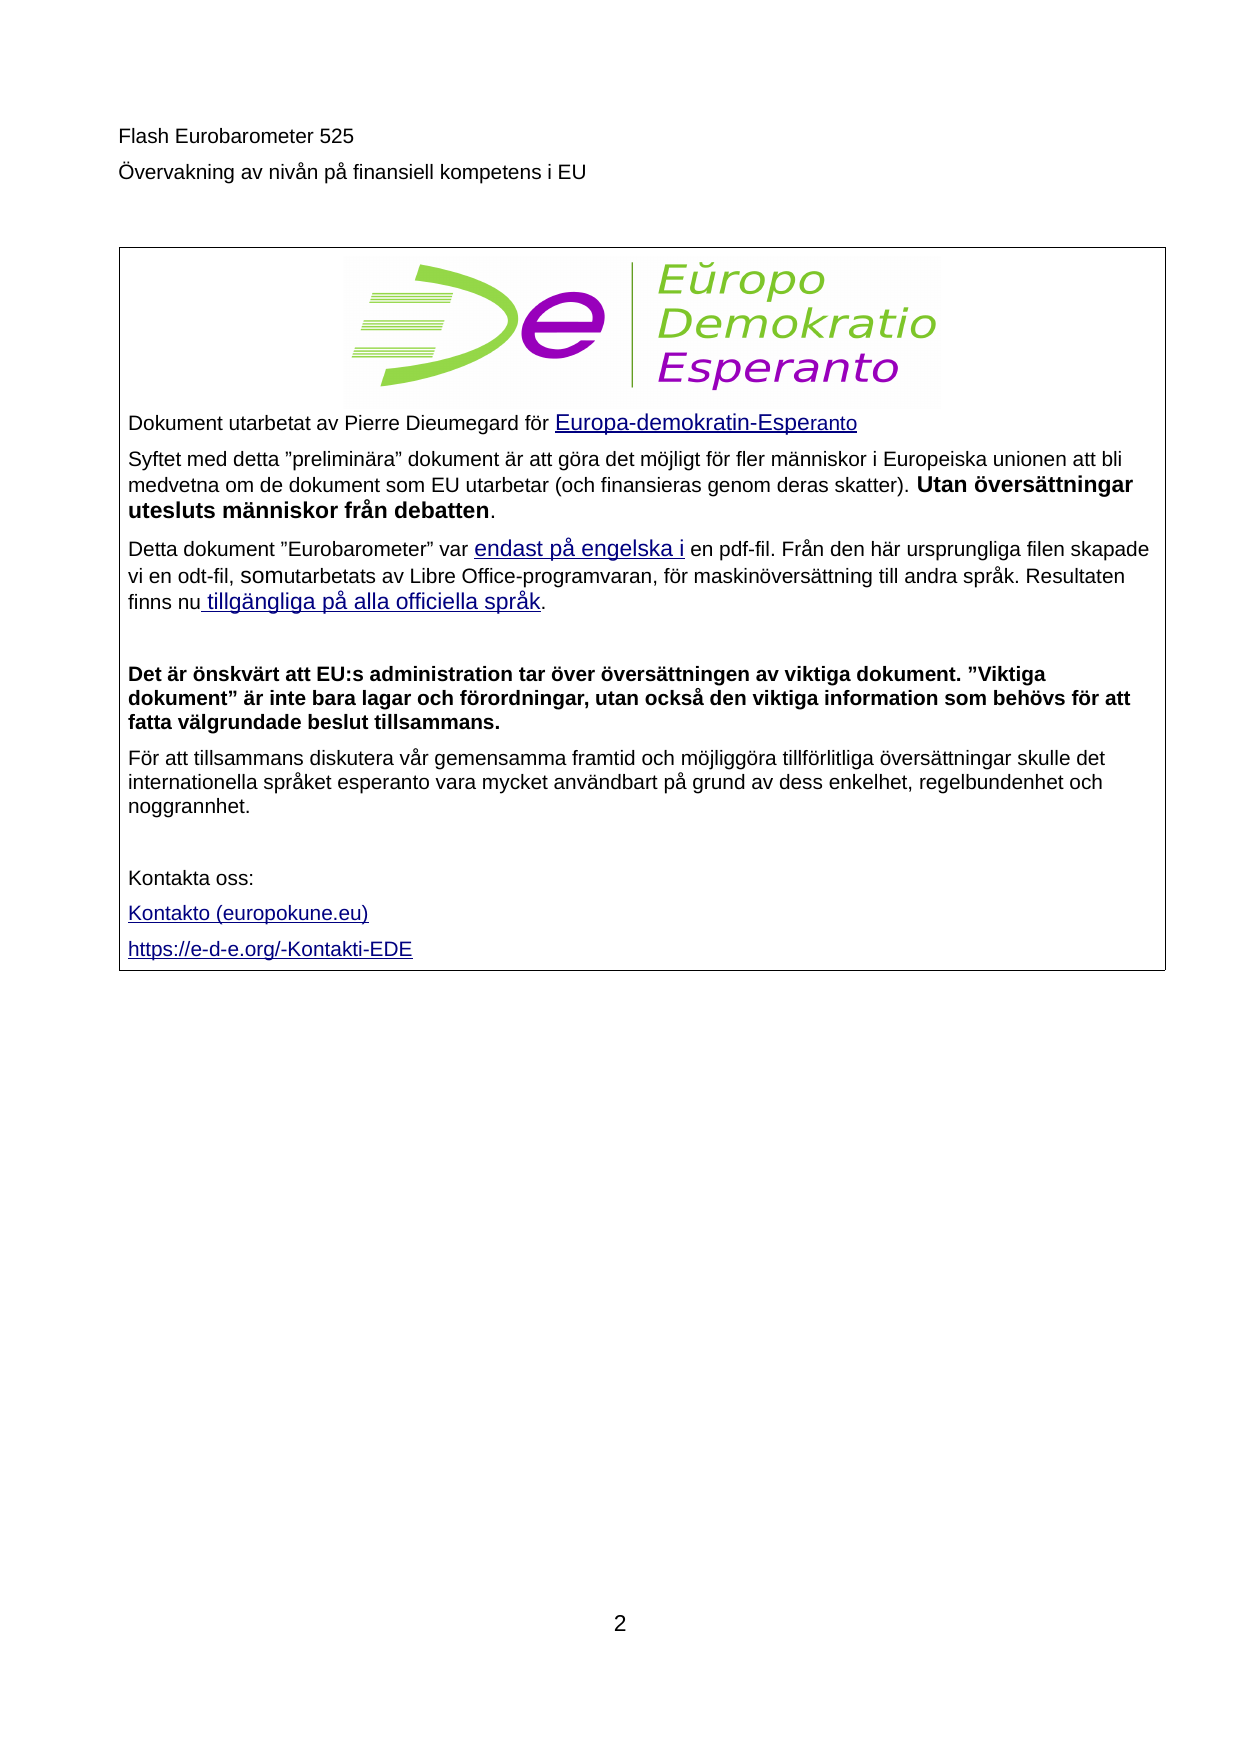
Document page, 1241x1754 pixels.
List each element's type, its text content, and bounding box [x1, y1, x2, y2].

text Syftet med detta ”preliminära” dokument är att göra det möjligt för fler människor i Europeiska unionen att bli medvetna om de dokument som EU utarbetar (och finansieras genom deras skatter). Utan översättningar utesluts människor från debatten. [128, 447, 1156, 523]
picture [343, 256, 941, 409]
text Kontakta oss: [128, 865, 1156, 889]
text Dokument utarbetat av Pierre Dieumegard för Europa-demokratin-Esperanto [128, 262, 1156, 435]
text För att tillsammans diskutera vår gemensamma framtid och möjliggöra tillförlitliga översättningar skulle det internationella språket esperanto vara mycket användbart på grund av dess enkelhet, regelbundenhet och noggrannhet. [128, 746, 1156, 818]
text Det är önskvärt att EU:s administration tar över översättningen av viktiga dokument. ”Viktiga dokument” är inte bara lagar och förordningar, utan också den viktiga information som behövs för att fatta välgrundade beslut tillsammans. [128, 662, 1156, 734]
text https://e-d-e.org/-Kontakti-EDE [128, 937, 1156, 961]
text Detta dokument ”Eurobarometer” var endast på engelska i en pdf-fil. Från den här ursprungliga filen skapade vi en odt-fil, somutarbetats av Libre Office-programvaran, för maskinöversättning till andra språk. Resultaten finns nu tillgängliga på alla officiella språk. [128, 535, 1156, 614]
text Kontakto (europokune.eu) [128, 901, 1156, 925]
